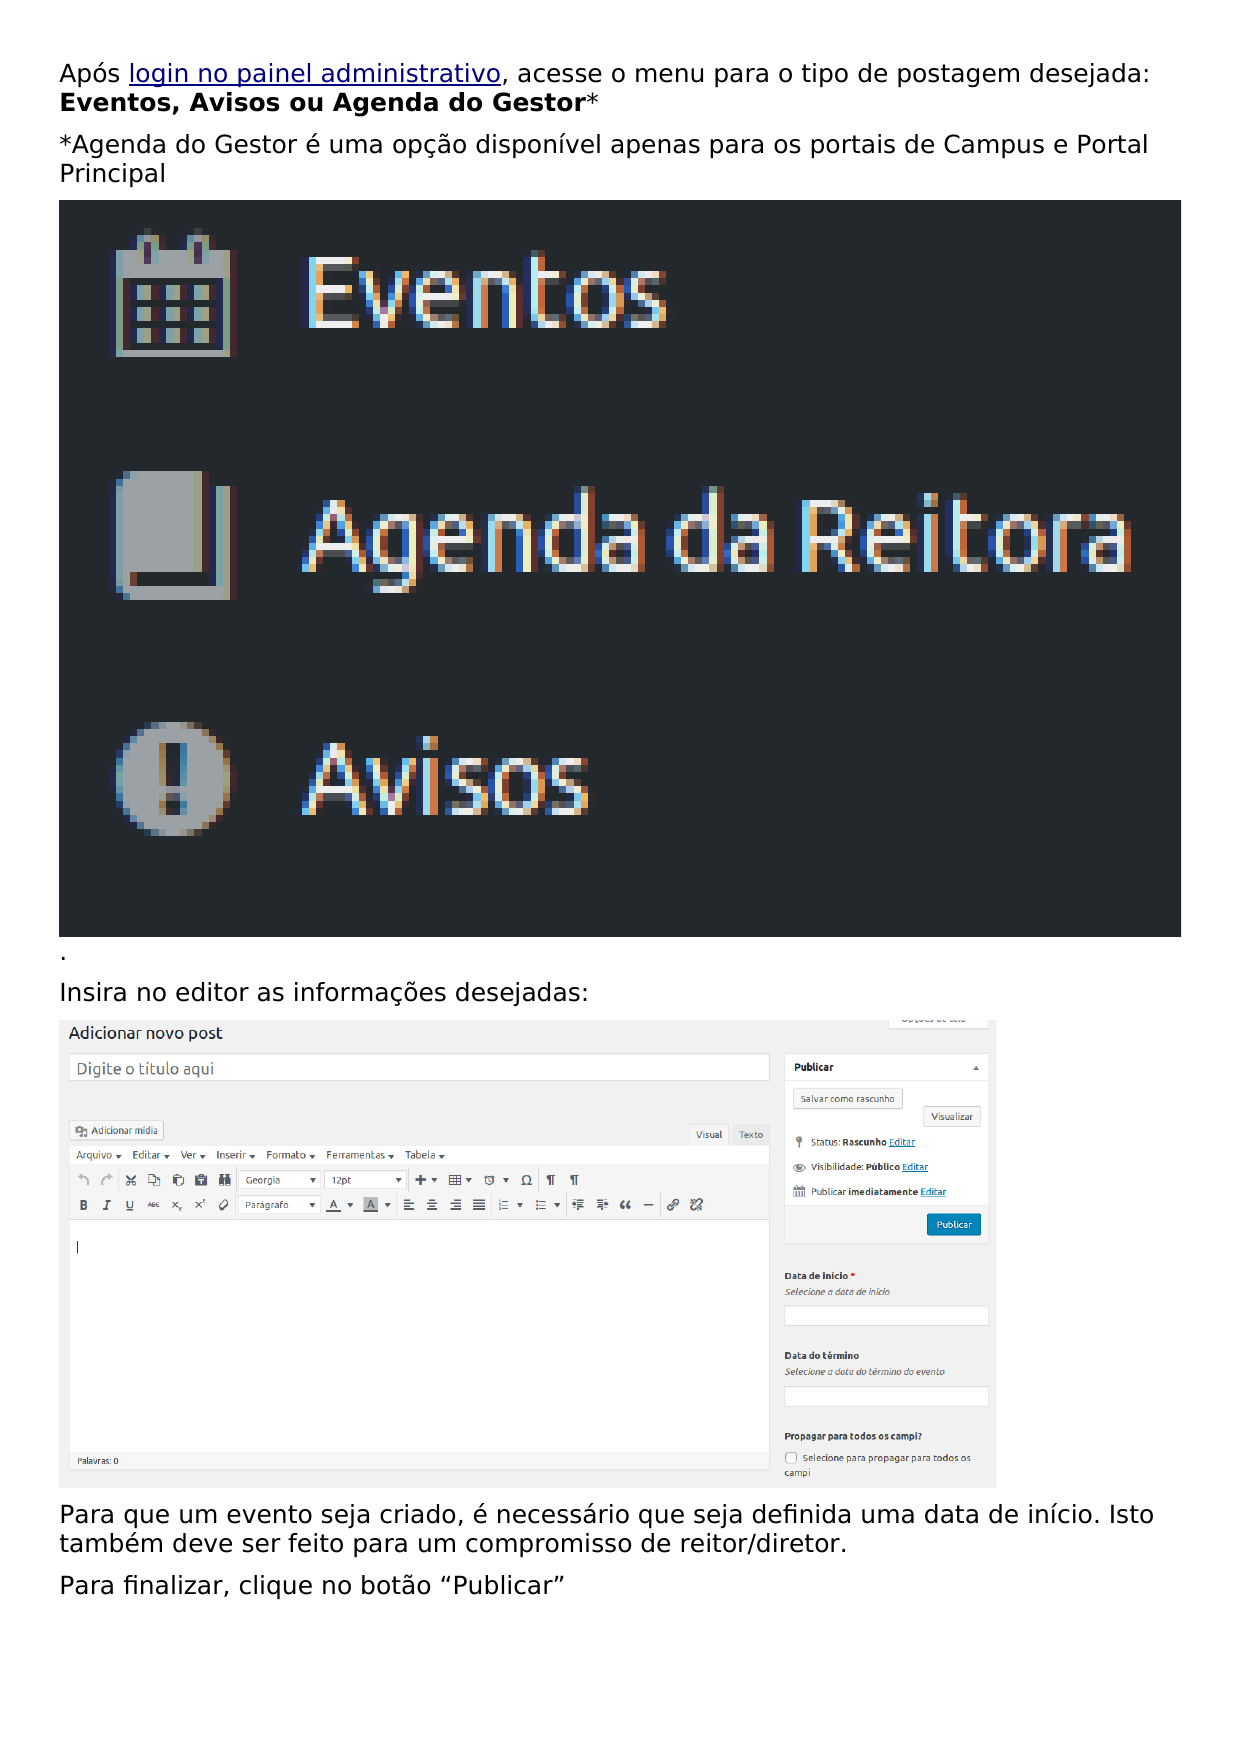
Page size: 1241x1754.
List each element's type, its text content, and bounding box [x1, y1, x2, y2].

picture [59, 200, 1182, 937]
text Para que um evento seja criado, é necessário que seja definida uma data de início. Isto também deve ser feito para um compromisso de reitor/diretor. [59, 1500, 1181, 1559]
text *Agenda do Gestor é uma opção disponível apenas para os portais de Campus e Portal Principal [59, 130, 1181, 188]
text . [59, 937, 1181, 966]
text Para finalizar, clique no botão “Publicar” [59, 1571, 1181, 1600]
text Insira no editor as informações desejadas: [59, 978, 1181, 1008]
picture [59, 1020, 997, 1488]
text Após login no painel administrativo, acesse o menu para o tipo de postagem desejada: Eventos, Avisos ou Agenda do Gestor* [59, 59, 1181, 117]
